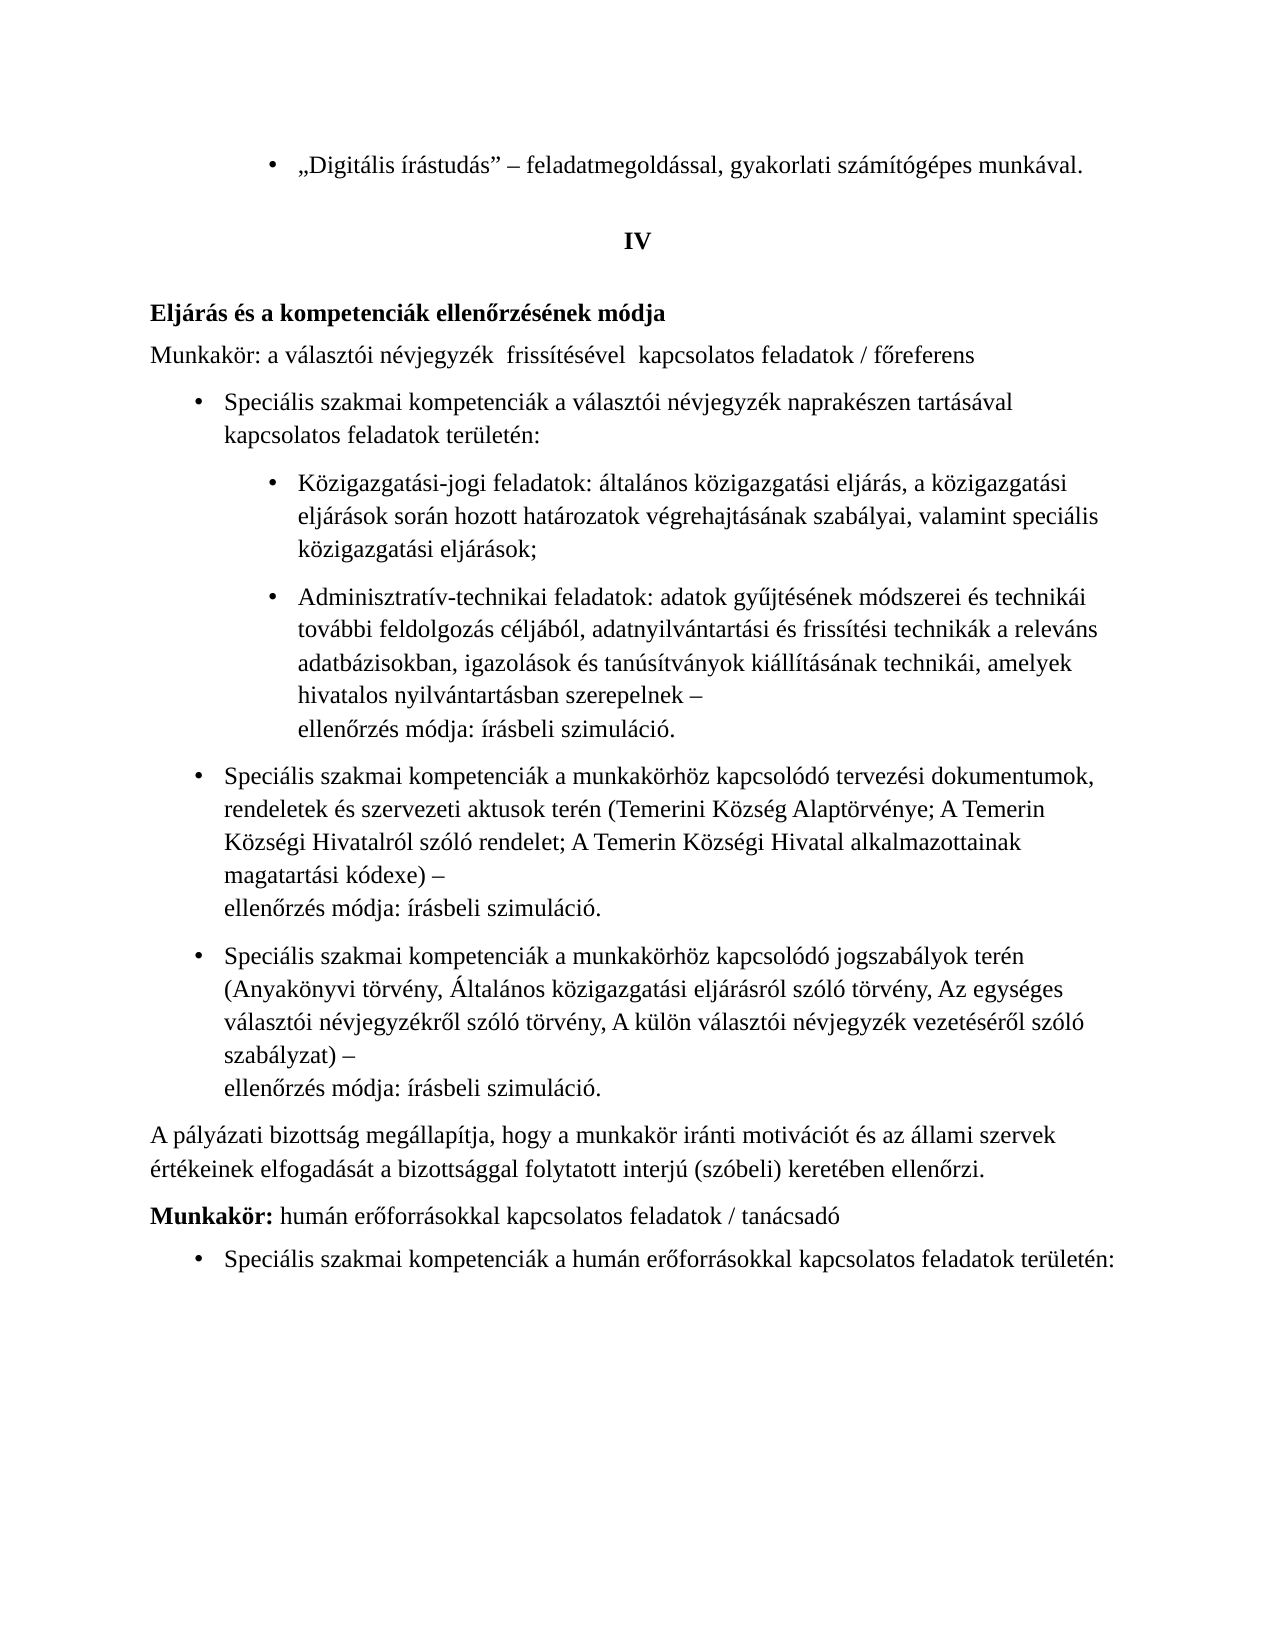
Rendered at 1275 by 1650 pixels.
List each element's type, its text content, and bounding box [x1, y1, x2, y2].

list Speciális szakmai kompetenciák a humán erőforrásokkal kapcsolatos feladatok területén: [194, 1244, 1125, 1273]
subtitle Eljárás és a kompetenciák ellenőrzésének módja [150, 298, 1125, 327]
text A pályázati bizottság megállapítja, hogy a munkakör iránti motivációt és az állami szervek értékeinek elfogadását a bizottsággal folytatott interjú (szóbeli) keretében ellenőrzi. [150, 1121, 1125, 1182]
list Speciális szakmai kompetenciák a választói névjegyzék naprakészen tartásával kapcsolatos feladatok területén: [194, 387, 1125, 449]
list Közigazgatási-jogi feladatok: általános közigazgatási eljárás, a közigazgatási eljárások során hozott határozatok végrehajtásának szabályai, valamint speciális közigazgatási eljárások; [268, 468, 1125, 563]
text Munkakör: a választói névjegyzék frissítésével kapcsolatos feladatok / főreferens [150, 340, 1125, 368]
text IV [150, 226, 1125, 255]
list „Digitális írástudás” – feladatmegoldással, gyakorlati számítógépes munkával. [268, 150, 1125, 179]
text Munkakör: humán erőforrásokkal kapcsolatos feladatok / tanácsadó [150, 1201, 1125, 1230]
list Speciális szakmai kompetenciák a munkakörhöz kapcsolódó jogszabályok terén (Anyakönyvi törvény, Általános közigazgatási eljárásról szóló törvény, Az egységes választói névjegyzékről szóló törvény, A külön választói névjegyzék vezetéséről szóló szabályzat) – ellenőrzés módja: írásbeli szimuláció. [194, 941, 1125, 1102]
list Adminisztratív-technikai feladatok: adatok gyűjtésének módszerei és technikái további feldolgozás céljából, adatnyilvántartási és frissítési technikák a releváns adatbázisokban, igazolások és tanúsítványok kiállításának technikái, amelyek hivatalos nyilvántartásban szerepelnek – ellenőrzés módja: írásbeli szimuláció. [268, 582, 1125, 742]
list Speciális szakmai kompetenciák a munkakörhöz kapcsolódó tervezési dokumentumok, rendeletek és szervezeti aktusok terén (Temerini Község Alaptörvénye; A Temerin Községi Hivatalról szóló rendelet; A Temerin Községi Hivatal alkalmazottainak magatartási kódexe) – ellenőrzés módja: írásbeli szimuláció. [194, 761, 1125, 922]
